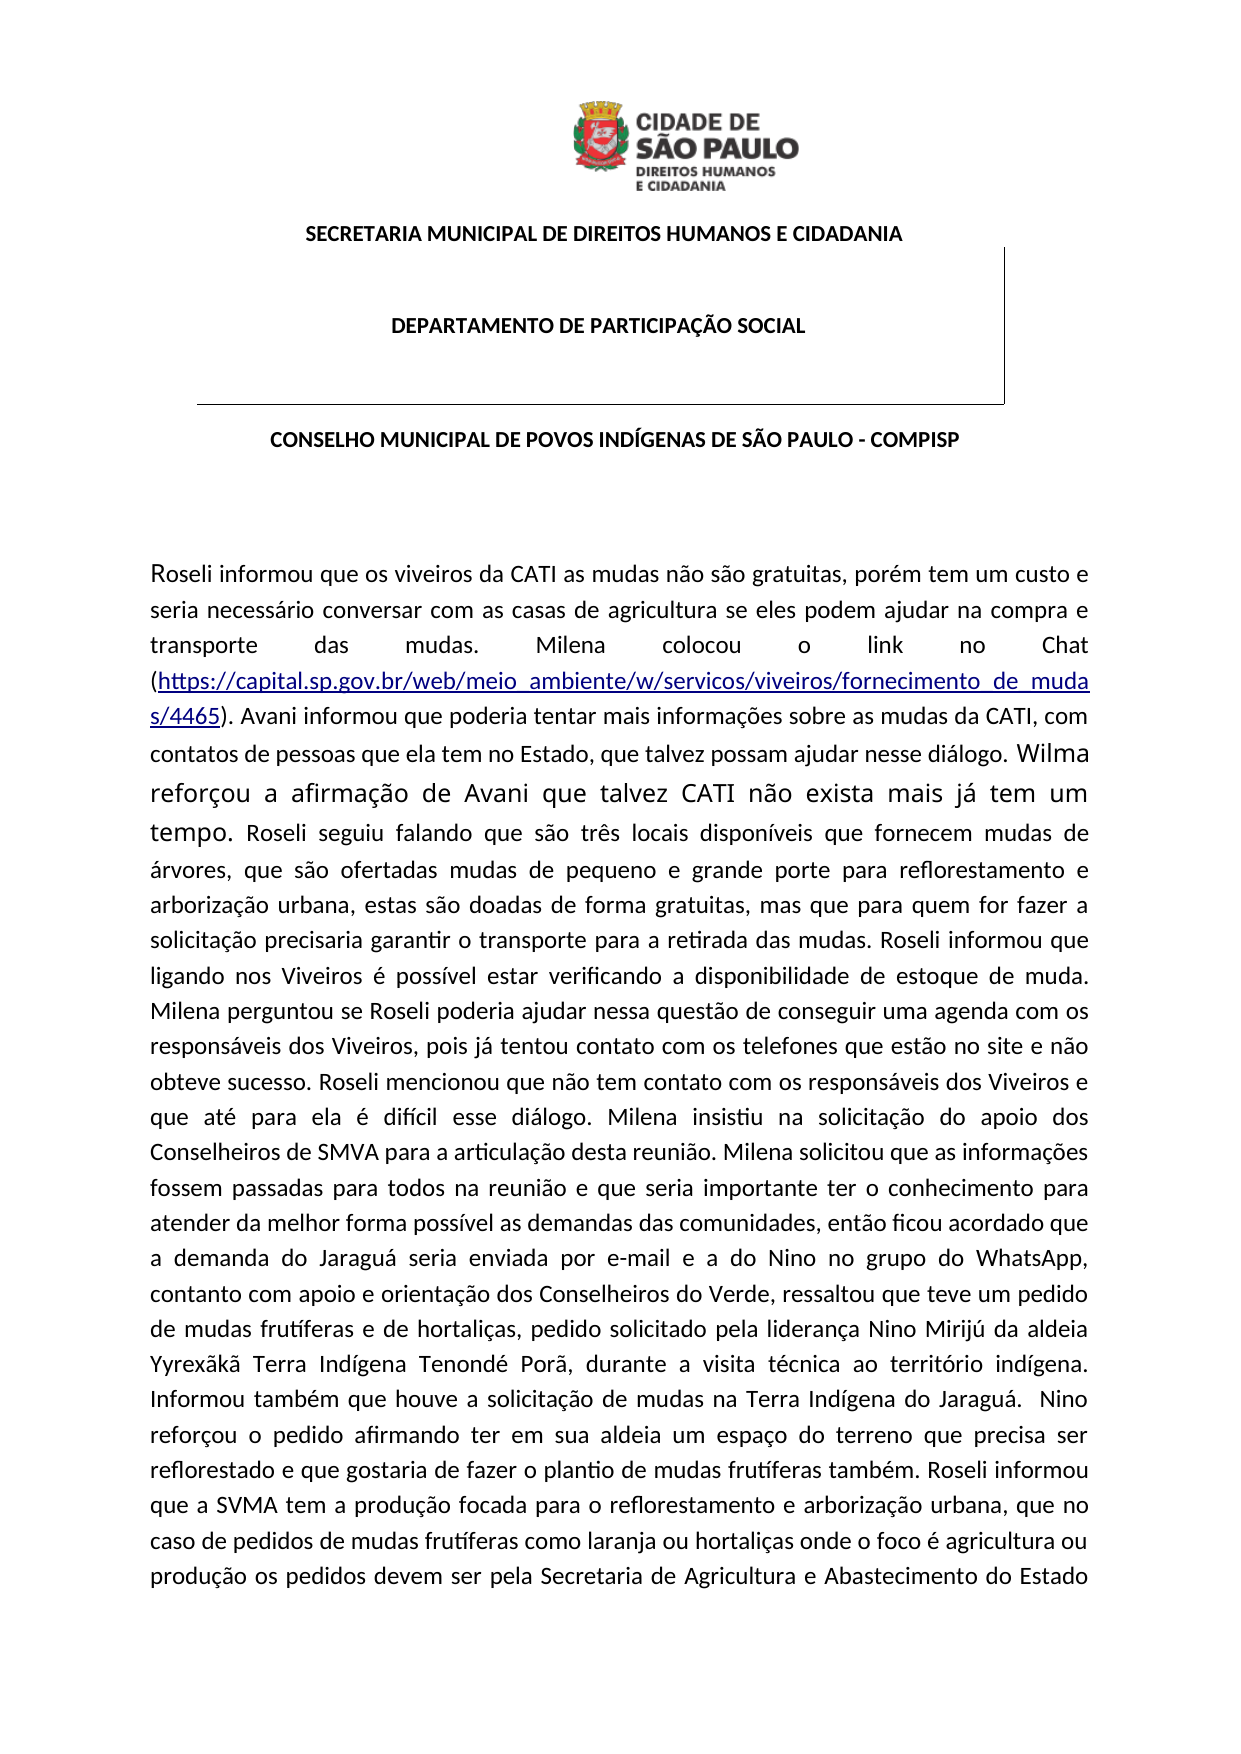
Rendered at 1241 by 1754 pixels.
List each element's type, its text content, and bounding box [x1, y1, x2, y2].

text Roseli informou que os viveiros da CATI as mudas não são gratuitas, porém tem um custo e seria necessário conversar com as casas de agricultura se eles podem ajudar na compra e transporte das mudas. Milena colocou o link no Chat (https://capital.sp.gov.br/web/meio_ambiente/w/servicos/viveiros/fornecimento_de_mudas/4465). Avani informou que poderia tentar mais informações sobre as mudas da CATI, com contatos de pessoas que ela tem no Estado, que talvez possam ajudar nesse diálogo. Wilma reforçou a afirmação de Avani que talvez CATI não exista mais já tem um tempo. Roseli seguiu falando que são três locais disponíveis que fornecem mudas de árvores, que são ofertadas mudas de pequeno e grande porte para reflorestamento e arborização urbana, estas são doadas de forma gratuitas, mas que para quem for fazer a solicitação precisaria garantir o transporte para a retirada das mudas. Roseli informou que ligando nos Viveiros é possível estar verificando a disponibilidade de estoque de muda. Milena perguntou se Roseli poderia ajudar nessa questão de conseguir uma agenda com os responsáveis dos Viveiros, pois já tentou contato com os telefones que estão no site e não obteve sucesso. Roseli mencionou que não tem contato com os responsáveis dos Viveiros e que até para ela é difícil esse diálogo. Milena insistiu na solicitação do apoio dos Conselheiros de SMVA para a articulação desta reunião. Milena solicitou que as informações fossem passadas para todos na reunião e que seria importante ter o conhecimento para atender da melhor forma possível as demandas das comunidades, então ficou acordado que a demanda do Jaraguá seria enviada por e-mail e a do Nino no grupo do WhatsApp, contanto com apoio e orientação dos Conselheiros do Verde, ressaltou que teve um pedido de mudas frutíferas e de hortaliças, pedido solicitado pela liderança Nino Mirijú da aldeia Yyrexãkã Terra Indígena Tenondé Porã, durante a visita técnica ao território indígena. Informou também que houve a solicitação de mudas na Terra Indígena do Jaraguá. Nino reforçou o pedido afirmando ter em sua aldeia um espaço do terreno que precisa ser reflorestado e que gostaria de fazer o plantio de mudas frutíferas também. Roseli informou que a SVMA tem a produção focada para o reflorestamento e arborização urbana, que no caso de pedidos de mudas frutíferas como laranja ou hortaliças onde o foco é agricultura ou produção os pedidos devem ser pela Secretaria de Agricultura e Abastecimento do Estado [150, 555, 1090, 1591]
